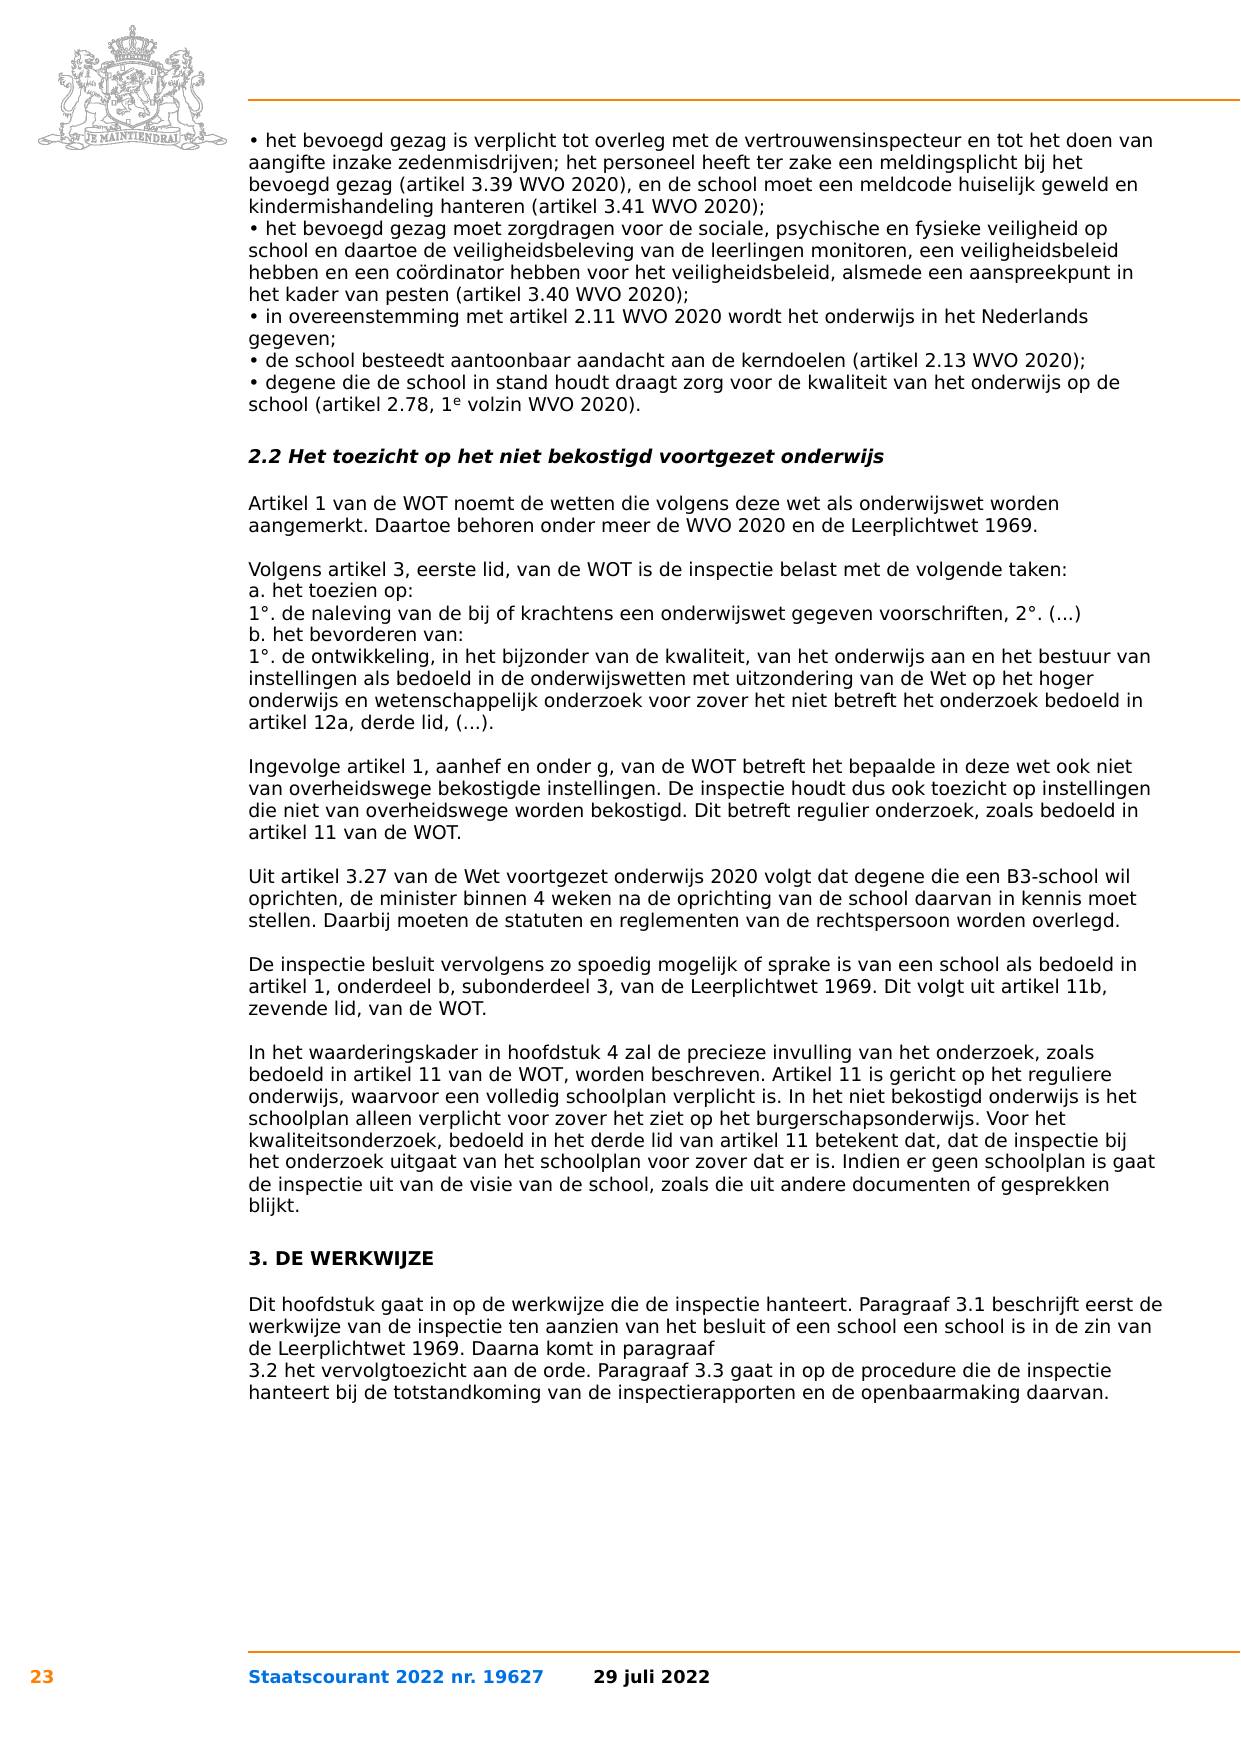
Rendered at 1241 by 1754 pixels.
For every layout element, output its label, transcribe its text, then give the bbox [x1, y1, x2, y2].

text 3.2 het vervolgtoezicht aan de orde. Paragraaf 3.3 gaat in op de procedure die de inspectie hanteert bij de totstandkoming van de inspectierapporten en de openbaarmaking daarvan. [248, 1360, 1163, 1404]
subtitle 2.2 Het toezicht op het niet bekostigd voortgezet onderwijs [248, 446, 1163, 468]
subtitle 3. DE WERKWIJZE [248, 1247, 1163, 1269]
text In het waarderingskader in hoofdstuk 4 zal de precieze invulling van het onderzoek, zoals bedoeld in artikel 11 van de WOT, worden beschreven. Artikel 11 is gericht op het reguliere onderwijs, waarvoor een volledig schoolplan verplicht is. In het niet bekostigd onderwijs is het schoolplan alleen verplicht voor zover het ziet op het burgerschapsonderwijs. Voor het kwaliteitsonderzoek, bedoeld in het derde lid van artikel 11 betekent dat, dat de inspectie bij het onderzoek uitgaat van het schoolplan voor zover dat er is. Indien er geen schoolplan is gaat de inspectie uit van de visie van de school, zoals die uit andere documenten of gesprekken blijkt. [248, 1042, 1163, 1217]
text • het bevoegd gezag moet zorgdragen voor de sociale, psychische en fysieke veiligheid op school en daartoe de veiligheidsbeleving van de leerlingen monitoren, een veiligheidsbeleid hebben en een coördinator hebben voor het veiligheidsbeleid, alsmede een aanspreekpunt in het kader van pesten (artikel 3.40 WVO 2020); [248, 218, 1163, 306]
text a. het toezien op: [248, 580, 1163, 602]
text De inspectie besluit vervolgens zo spoedig mogelijk of sprake is van een school als bedoeld in artikel 1, onderdeel b, subonderdeel 3, van de Leerplichtwet 1969. Dit volgt uit artikel 11b, zevende lid, van de WOT. [248, 954, 1163, 1020]
text • in overeenstemming met artikel 2.11 WVO 2020 wordt het onderwijs in het Nederlands gegeven; [248, 306, 1163, 350]
text b. het bevorderen van: [248, 624, 1163, 646]
text • degene die de school in stand houdt draagt zorg voor de kwaliteit van het onderwijs op de school (artikel 2.78, 1e volzin WVO 2020). [248, 372, 1163, 416]
text 1°. de naleving van de bij of krachtens een onderwijswet gegeven voorschriften, 2°. (...) [248, 602, 1163, 624]
text Artikel 1 van de WOT noemt de wetten die volgens deze wet als onderwijswet worden aangemerkt. Daartoe behoren onder meer de WVO 2020 en de Leerplichtwet 1969. [248, 493, 1163, 537]
text Uit artikel 3.27 van de Wet voortgezet onderwijs 2020 volgt dat degene die een B3-school wil oprichten, de minister binnen 4 weken na de oprichting van de school daarvan in kennis moet stellen. Daarbij moeten de statuten en reglementen van de rechtspersoon worden overlegd. [248, 866, 1163, 932]
text Ingevolge artikel 1, aanhef en onder g, van de WOT betreft het bepaalde in deze wet ook niet van overheidswege bekostigde instellingen. De inspectie houdt dus ook toezicht op instellingen die niet van overheidswege worden bekostigd. Dit betreft regulier onderzoek, zoals bedoeld in artikel 11 van de WOT. [248, 756, 1163, 844]
text Dit hoofdstuk gaat in op de werkwijze die de inspectie hanteert. Paragraaf 3.1 beschrijft eerst de werkwijze van de inspectie ten aanzien van het besluit of een school een school is in de zin van de Leerplichtwet 1969. Daarna komt in paragraaf [248, 1294, 1163, 1360]
text 1°. de ontwikkeling, in het bijzonder van de kwaliteit, van het onderwijs aan en het bestuur van instellingen als bedoeld in de onderwijswetten met uitzondering van de Wet op het hoger onderwijs en wetenschappelijk onderzoek voor zover het niet betreft het onderzoek bedoeld in artikel 12a, derde lid, (...). [248, 646, 1163, 734]
text • de school besteedt aantoonbaar aandacht aan de kerndoelen (artikel 2.13 WVO 2020); [248, 350, 1163, 372]
text • het bevoegd gezag is verplicht tot overleg met de vertrouwensinspecteur en tot het doen van aangifte inzake zedenmisdrijven; het personeel heeft ter zake een meldingsplicht bij het bevoegd gezag (artikel 3.39 WVO 2020), en de school moet een meldcode huiselijk geweld en kindermishandeling hanteren (artikel 3.41 WVO 2020); [248, 130, 1163, 218]
picture [38, 25, 227, 150]
text Volgens artikel 3, eerste lid, van de WOT is de inspectie belast met de volgende taken: [248, 558, 1163, 580]
